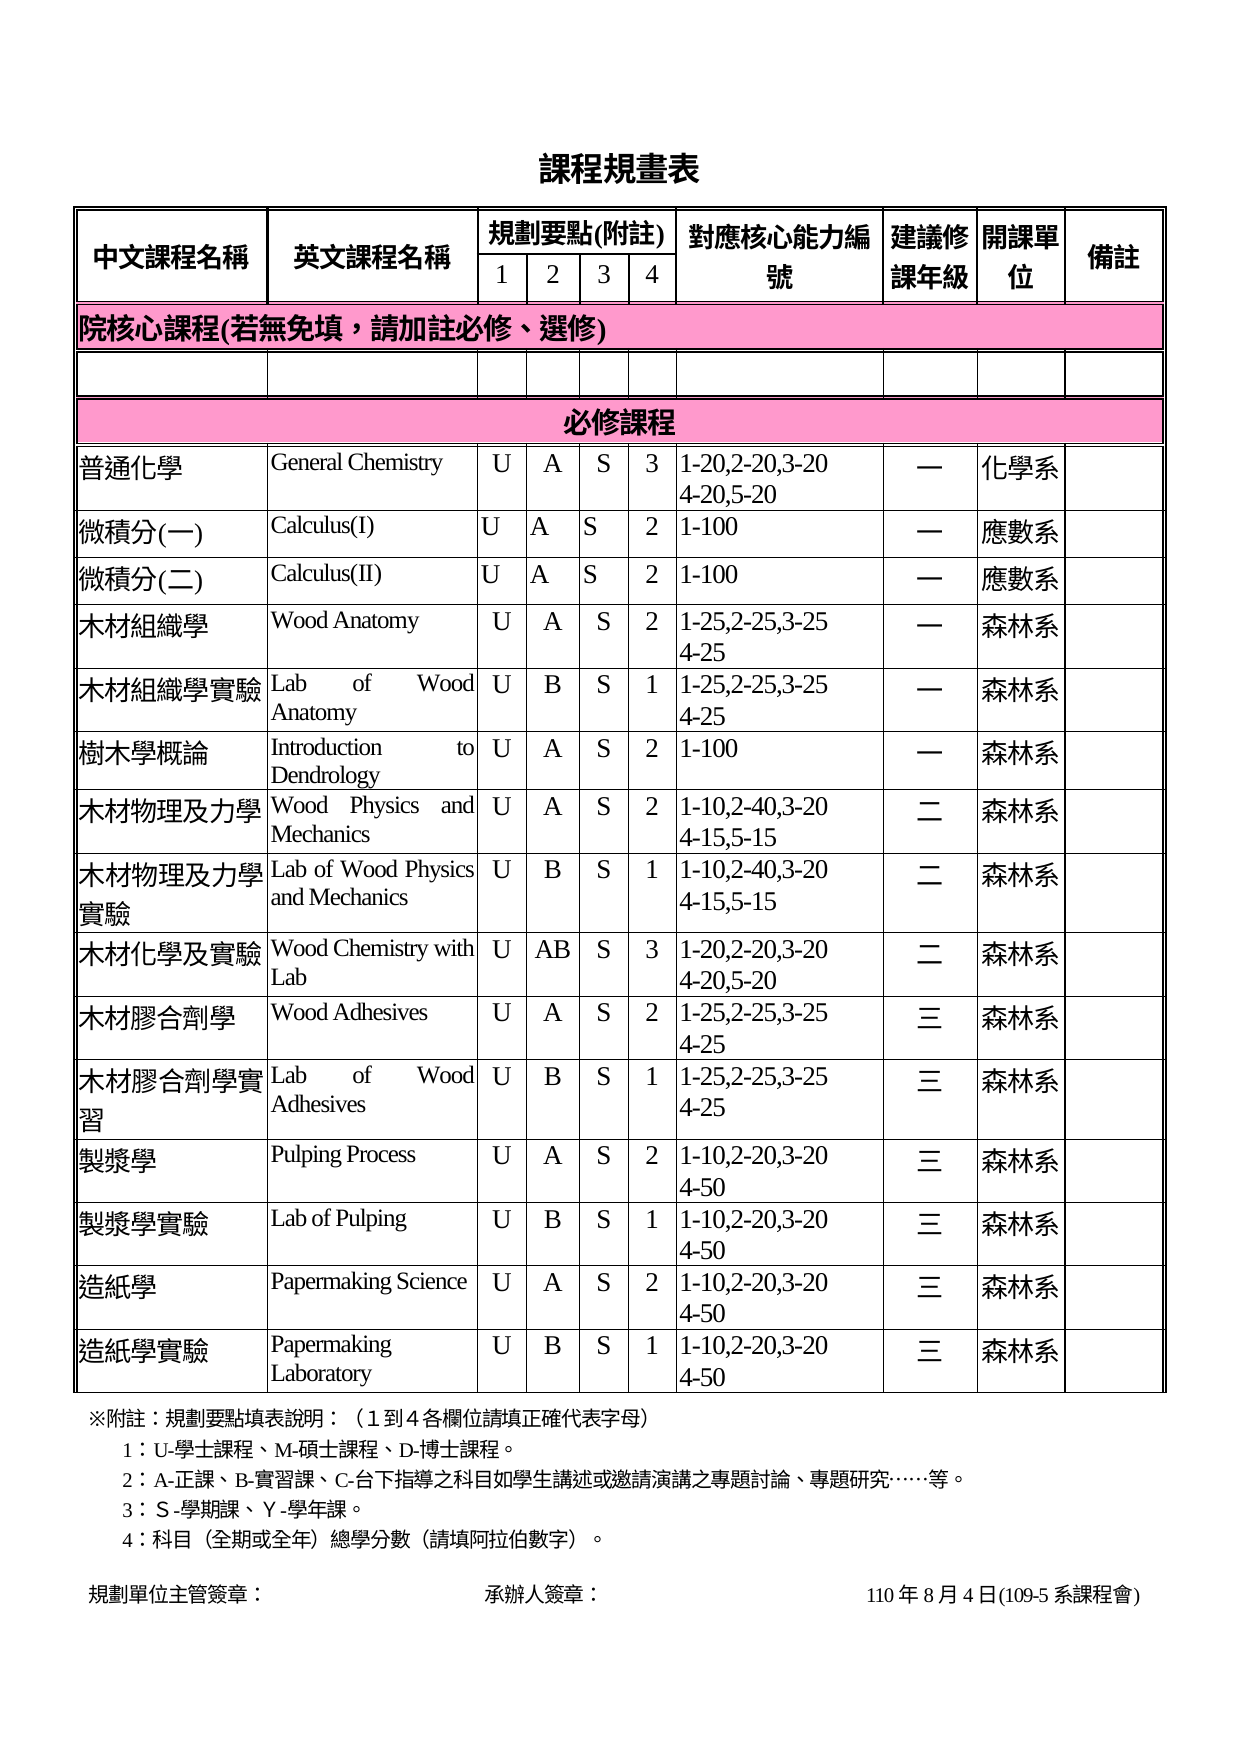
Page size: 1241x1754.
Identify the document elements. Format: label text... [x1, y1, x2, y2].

table_cell [1066, 1140, 1162, 1202]
table_cell 三 [884, 1203, 977, 1265]
table_cell 2 [629, 997, 676, 1059]
table_cell 開課單位 [978, 211, 1064, 301]
table_cell A [527, 447, 579, 509]
table_cell 規劃要點(附註) [479, 211, 675, 253]
table_cell S [580, 605, 628, 667]
table_cell S [580, 669, 628, 731]
table_cell U [478, 854, 526, 932]
table_cell A [527, 558, 579, 604]
table_cell Wood Physics and Mechanics [268, 790, 477, 853]
table_cell [268, 353, 477, 395]
table_cell Lab of Pulping [268, 1203, 477, 1265]
table_cell [629, 353, 676, 395]
table_cell S [580, 1330, 628, 1392]
table_cell 2 [629, 558, 676, 604]
table_cell S [580, 790, 628, 853]
table_cell 1-10,2-20,3-20 4-50 [677, 1266, 883, 1328]
table_cell B [527, 1330, 579, 1392]
table_cell Pulping Process [268, 1140, 477, 1202]
table_cell Lab of Wood Physics and Mechanics [268, 854, 477, 932]
table_cell 2 [528, 255, 579, 301]
table_cell B [527, 854, 579, 932]
table_cell 必修課程 [78, 400, 1162, 442]
table_cell 1-100 [677, 558, 883, 604]
table_cell Wood Chemistry with Lab [268, 933, 477, 996]
table_cell [1066, 447, 1162, 509]
table_cell 森林系 [978, 997, 1064, 1059]
table_cell 1 [629, 669, 676, 731]
table_cell 一 [884, 669, 977, 731]
table_cell 化學系 [978, 447, 1064, 509]
table_cell [884, 353, 977, 395]
table_cell 二 [884, 933, 977, 996]
table_cell 院核心課程(若無免填，請加註必修、選修) [78, 305, 1162, 348]
table_cell [1066, 353, 1162, 395]
table_cell A [527, 732, 579, 789]
table_cell 木材組織學實驗 [78, 669, 267, 731]
table_cell 1-10,2-40,3-20 4-15,5-15 [677, 790, 883, 853]
table_cell A [527, 511, 579, 557]
table_cell 森林系 [978, 669, 1064, 731]
table_cell Introduction to Dendrology [268, 732, 477, 789]
table_cell A [527, 790, 579, 853]
table_cell [677, 353, 883, 395]
table_cell 1-25,2-25,3-25 4-25 [677, 997, 883, 1059]
table_cell 1-20,2-20,3-20 4-20,5-20 [677, 447, 883, 509]
table_cell [1066, 1060, 1162, 1138]
table_cell [527, 353, 579, 395]
table_cell 1-10,2-20,3-20 4-50 [677, 1140, 883, 1202]
table_cell [1066, 669, 1162, 731]
table_cell A [527, 605, 579, 667]
table_cell S [580, 1060, 628, 1138]
table_cell 中文課程名稱 [78, 211, 266, 301]
table_cell 1-10,2-20,3-20 4-50 [677, 1203, 883, 1265]
table_cell 2 [629, 511, 676, 557]
table_cell [978, 353, 1064, 395]
table_cell 木材組織學 [78, 605, 267, 667]
table_cell S [580, 1266, 628, 1328]
table_cell [1066, 558, 1162, 604]
table_cell 2 [629, 1140, 676, 1202]
table_cell [1066, 605, 1162, 667]
table_cell 森林系 [978, 933, 1064, 996]
table_cell U [478, 1266, 526, 1328]
table_cell 建議修課年級 [884, 211, 976, 301]
table_cell 木材物理及力學實驗 [78, 854, 267, 932]
table_cell 4 [630, 255, 675, 301]
table_cell [1066, 1266, 1162, 1328]
table_cell 1-100 [677, 732, 883, 789]
table_cell 三 [884, 1330, 977, 1392]
table_cell U [478, 1203, 526, 1265]
table_cell B [527, 1203, 579, 1265]
table_cell 1 [629, 1060, 676, 1138]
table_cell S [580, 1140, 628, 1202]
table_cell 製漿學實驗 [78, 1203, 267, 1265]
table_cell 一 [884, 511, 977, 557]
table_cell 應數系 [978, 558, 1064, 604]
table_cell U [478, 669, 526, 731]
table_cell 1-25,2-25,3-25 4-25 [677, 669, 883, 731]
table_cell 1-100 [677, 511, 883, 557]
table_cell 微積分(二) [78, 558, 267, 604]
table_header 課程規畫表 [76, 131, 1164, 206]
table_cell 1-25,2-25,3-25 4-25 [677, 605, 883, 667]
table_cell [580, 353, 628, 395]
table_cell 二 [884, 854, 977, 932]
table_cell Papermaking Science [268, 1266, 477, 1328]
table_cell U [478, 447, 526, 509]
table_cell 1 [479, 255, 526, 301]
table_cell S [580, 854, 628, 932]
table_cell U [478, 933, 526, 996]
table_cell Lab of Wood Anatomy [268, 669, 477, 731]
table_cell [78, 353, 267, 395]
table_cell 1 [629, 1330, 676, 1392]
table_cell 森林系 [978, 1140, 1064, 1202]
table_cell S [580, 1203, 628, 1265]
table_cell 森林系 [978, 1203, 1064, 1265]
table_cell B [527, 669, 579, 731]
table_cell 英文課程名稱 [269, 211, 477, 301]
table_cell 二 [884, 790, 977, 853]
table_cell 備註 [1066, 211, 1162, 301]
table_cell 木材化學及實驗 [78, 933, 267, 996]
table_cell Wood Adhesives [268, 997, 477, 1059]
table_cell 木材膠合劑學實習 [78, 1060, 267, 1138]
table_cell 微積分(一) [78, 511, 267, 557]
table_cell 森林系 [978, 790, 1064, 853]
table_cell 三 [884, 1140, 977, 1202]
table_cell U [478, 605, 526, 667]
table_cell U [478, 790, 526, 853]
table_cell [1066, 1203, 1162, 1265]
table_cell [1066, 511, 1162, 557]
table_cell 2 [629, 790, 676, 853]
table_cell 一 [884, 447, 977, 509]
table_cell 森林系 [978, 854, 1064, 932]
table_cell U [478, 997, 526, 1059]
table_cell [1066, 732, 1162, 789]
table_cell AB [527, 933, 579, 996]
table_cell S [580, 732, 628, 789]
table_cell Calculus(II) [268, 558, 477, 604]
table_cell [1066, 1330, 1162, 1392]
table_cell 1-10,2-20,3-20 4-50 [677, 1330, 883, 1392]
table_cell S [580, 997, 628, 1059]
table_cell 3 [629, 447, 676, 509]
table_cell 森林系 [978, 605, 1064, 667]
table_cell A [527, 1266, 579, 1328]
table_cell 2 [629, 732, 676, 789]
table_cell U [478, 732, 526, 789]
table_cell Calculus(I) [268, 511, 477, 557]
table_cell 1 [629, 854, 676, 932]
table_cell 三 [884, 997, 977, 1059]
table_cell S [580, 933, 628, 996]
table_cell 普通化學 [78, 447, 267, 509]
table_cell B [527, 1060, 579, 1138]
table_cell 造紙學 [78, 1266, 267, 1328]
table_cell U [478, 558, 526, 604]
table_cell 3 [581, 255, 628, 301]
table_cell 1 [629, 1203, 676, 1265]
table_cell [478, 353, 526, 395]
table_cell [1066, 854, 1162, 932]
table_cell 3 [629, 933, 676, 996]
table_cell 1-25,2-25,3-25 4-25 [677, 1060, 883, 1138]
table_cell U [478, 1140, 526, 1202]
table_cell [1066, 997, 1162, 1059]
table_cell 一 [884, 732, 977, 789]
table_cell 森林系 [978, 1330, 1064, 1392]
table_cell 森林系 [978, 732, 1064, 789]
table_cell Papermaking Laboratory [268, 1330, 477, 1392]
table_cell 木材膠合劑學 [78, 997, 267, 1059]
table_cell S [580, 558, 628, 604]
table_cell 樹木學概論 [78, 732, 267, 789]
table_cell Wood Anatomy [268, 605, 477, 667]
table_cell 對應核心能力編號 [677, 211, 882, 301]
table_cell 一 [884, 558, 977, 604]
table_cell A [527, 997, 579, 1059]
table_cell 一 [884, 605, 977, 667]
table_cell 三 [884, 1060, 977, 1138]
table_cell Lab of Wood Adhesives [268, 1060, 477, 1138]
table_cell 三 [884, 1266, 977, 1328]
table_cell U [478, 1330, 526, 1392]
table_cell 1-10,2-40,3-20 4-15,5-15 [677, 854, 883, 932]
table_cell [1066, 933, 1162, 996]
table_cell 森林系 [978, 1060, 1064, 1138]
table_cell 1-20,2-20,3-20 4-20,5-20 [677, 933, 883, 996]
table_cell S [580, 447, 628, 509]
table_cell S [580, 511, 628, 557]
table_cell 應數系 [978, 511, 1064, 557]
table_cell 2 [629, 1266, 676, 1328]
table_cell A [527, 1140, 579, 1202]
table_cell U [478, 1060, 526, 1138]
table_cell 製漿學 [78, 1140, 267, 1202]
table_cell General Chemistry [268, 447, 477, 509]
table_cell [1066, 790, 1162, 853]
table_cell 木材物理及力學 [78, 790, 267, 853]
table_cell 2 [629, 605, 676, 667]
table_cell 森林系 [978, 1266, 1064, 1328]
table_cell 造紙學實驗 [78, 1330, 267, 1392]
table_cell U [478, 511, 526, 557]
